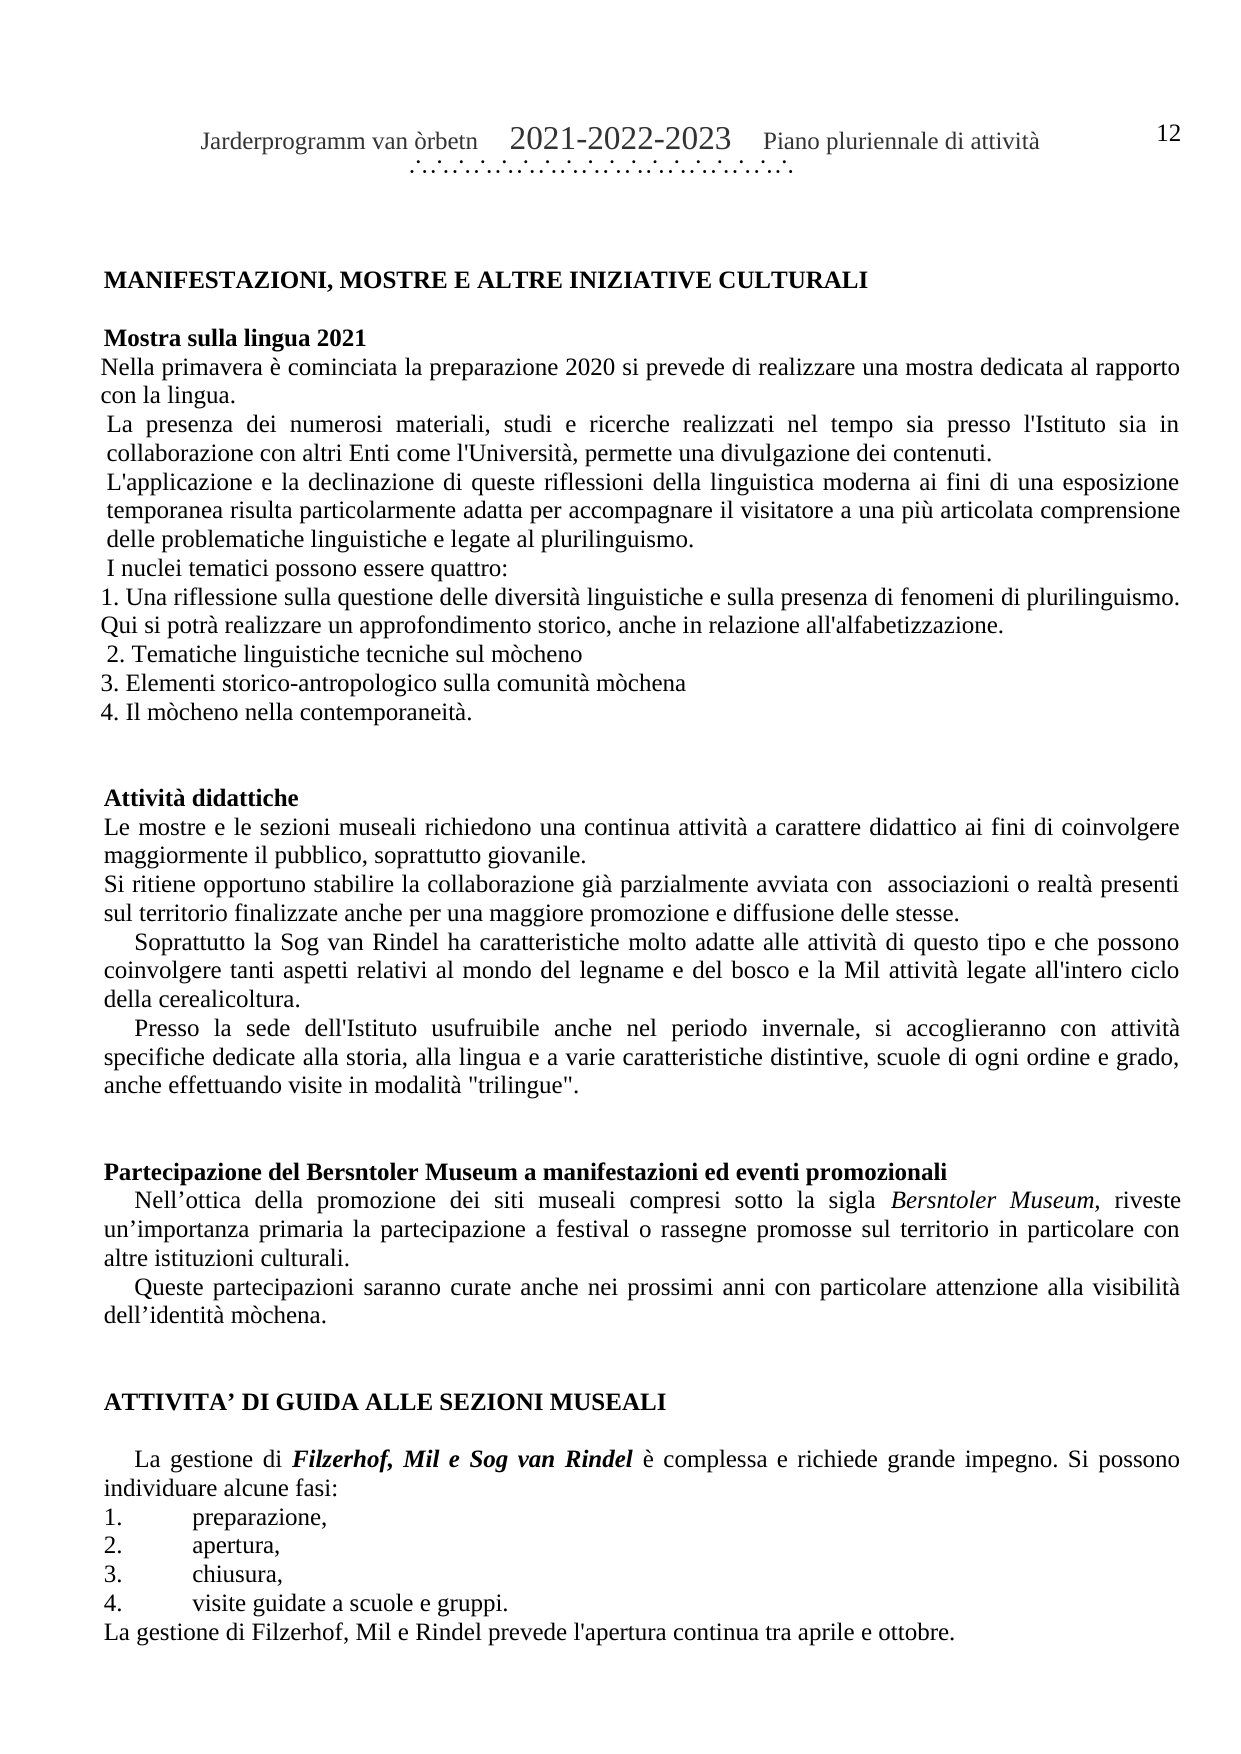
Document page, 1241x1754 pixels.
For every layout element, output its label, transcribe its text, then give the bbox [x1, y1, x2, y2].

text L'applicazione e la declinazione di queste riflessioni della linguistica moderna ai fini di una esposizione temporanea risulta particolarmente adatta per accompagnare il visitatore a una più articolata comprensione delle problematiche linguistiche e legate al plurilinguismo. [106, 467, 1181, 553]
text 2. Tematiche linguistiche tecniche sul mòcheno [106, 639, 1181, 668]
text Si ritiene opportuno stabilire la collaborazione già parzialmente avviata con associazioni o realtà presenti sul territorio finalizzate anche per una maggiore promozione e diffusione delle stesse. [103, 869, 1181, 927]
text La gestione di Filzerhof, Mil e Rindel prevede l'apertura continua tra aprile e ottobre. [103, 1617, 1181, 1645]
text Nella primavera è cominciata la preparazione 2020 si prevede di realizzare una mostra dedicata al rapporto con la lingua. [100, 352, 1181, 409]
text 1. Una riflessione sulla questione delle diversità linguistiche e sulla presenza di fenomeni di plurilinguismo. Qui si potrà realizzare un approfondimento storico, anche in relazione all'alfabetizzazione. [100, 582, 1181, 639]
text Presso la sede dell'Istituto usufruibile anche nel periodo invernale, si accoglieranno con attività specifiche dedicate alla storia, alla lingua e a varie caratteristiche distintive, scuole di ogni ordine e grado, anche effettuando visite in modalità "trilingue". [103, 1013, 1181, 1099]
list preparazione, [103, 1502, 1181, 1530]
list apertura, [103, 1530, 1181, 1559]
text Le mostre e le sezioni museali richiedono una continua attività a carattere didattico ai fini di coinvolgere maggiormente il pubblico, soprattutto giovanile. [103, 812, 1181, 869]
text Partecipazione del Bersntoler Museum a manifestazioni ed eventi promozionali [103, 1157, 1181, 1185]
list chiusura, [103, 1559, 1181, 1588]
list visite guidate a scuole e gruppi. [103, 1588, 1181, 1617]
text MANIFESTAZIONI, MOSTRE E ALTRE INIZIATIVE CULTURALI [103, 265, 1181, 294]
text La presenza dei numerosi materiali, studi e ricerche realizzati nel tempo sia presso l'Istituto sia in collaborazione con altri Enti come l'Università, permette una divulgazione dei contenuti. [106, 409, 1181, 467]
text 4. Il mòcheno nella contemporaneità. [100, 697, 1181, 725]
text Nell’ottica della promozione dei siti museali compresi sotto la sigla Bersntoler Museum, riveste un’importanza primaria la partecipazione a festival o rassegne promosse sul territorio in particolare con altre istituzioni culturali. [103, 1185, 1181, 1272]
text Attività didattiche [103, 783, 1181, 812]
text ATTIVITA’ DI GUIDA ALLE SEZIONI MUSEALI [103, 1387, 1181, 1415]
text Mostra sulla lingua 2021 [103, 323, 1181, 352]
text I nuclei tematici possono essere quattro: [106, 553, 1181, 582]
text Queste partecipazioni saranno curate anche nei prossimi anni con particolare attenzione alla visibilità dell’identità mòchena. [103, 1272, 1181, 1329]
text La gestione di Filzerhof, Mil e Sog van Rindel è complessa e richiede grande impegno. Si possono individuare alcune fasi: [103, 1444, 1181, 1502]
text Soprattutto la Sog van Rindel ha caratteristiche molto adatte alle attività di questo tipo e che possono coinvolgere tanti aspetti relativi al mondo del legname e del bosco e la Mil attività legate all'intero ciclo della cerealicoltura. [103, 927, 1181, 1013]
text 3. Elementi storico-antropologico sulla comunità mòchena [100, 668, 1181, 697]
